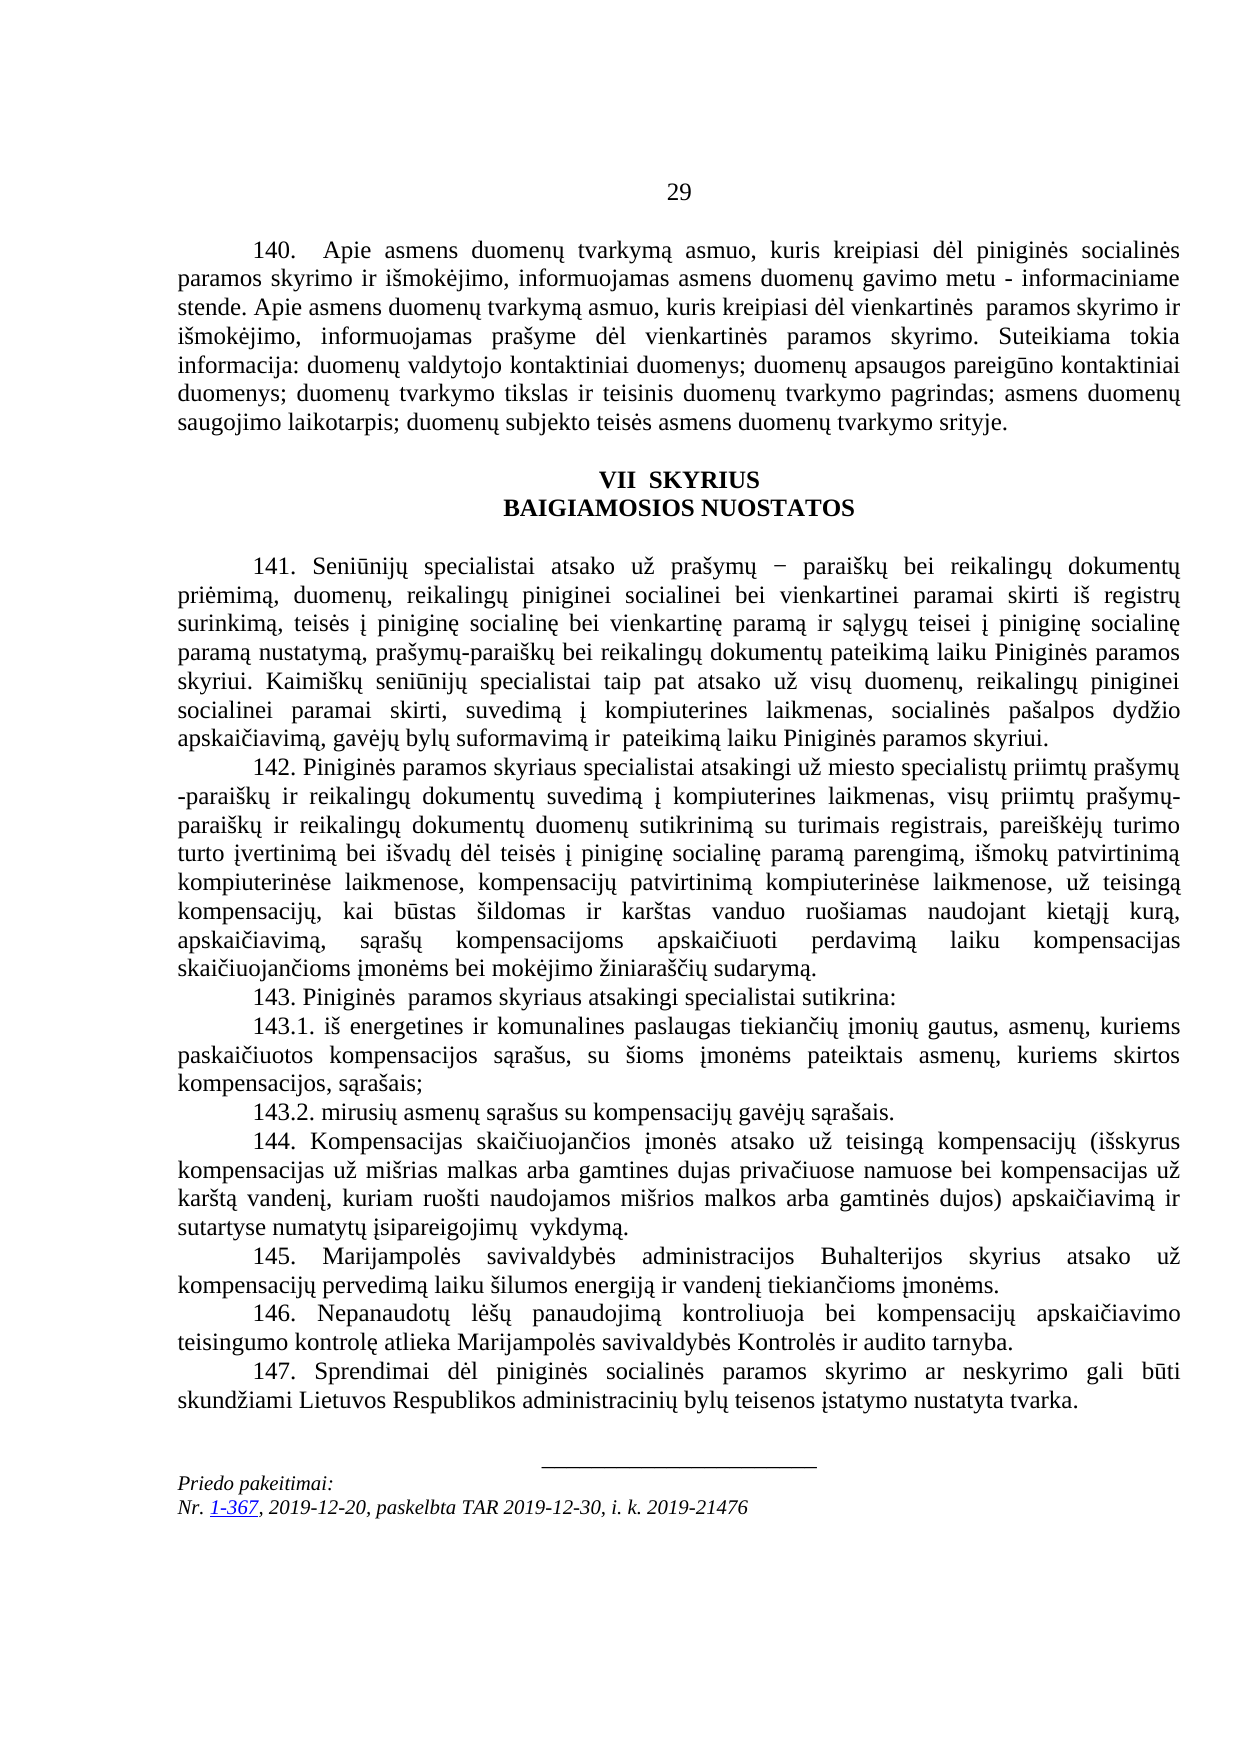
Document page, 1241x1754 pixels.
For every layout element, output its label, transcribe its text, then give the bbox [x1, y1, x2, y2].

text 146. Nepanaudotų lėšų panaudojimą kontroliuoja bei kompensacijų apskaičiavimo teisingumo kontrolę atlieka Marijampolės savivaldybės Kontrolės ir audito tarnyba. [177, 1298, 1181, 1356]
text 140. Apie asmens duomenų tvarkymą asmuo, kuris kreipiasi dėl piniginės socialinės paramos skyrimo ir išmokėjimo, informuojamas asmens duomenų gavimo metu - informaciniame stende. Apie asmens duomenų tvarkymą asmuo, kuris kreipiasi dėl vienkartinės paramos skyrimo ir išmokėjimo, informuojamas prašyme dėl vienkartinės paramos skyrimo. Suteikiama tokia informacija: duomenų valdytojo kontaktiniai duomenys; duomenų apsaugos pareigūno kontaktiniai duomenys; duomenų tvarkymo tikslas ir teisinis duomenų tvarkymo pagrindas; asmens duomenų saugojimo laikotarpis; duomenų subjekto teisės asmens duomenų tvarkymo srityje. [177, 235, 1181, 436]
text Priedo pakeitimai: [177, 1471, 1181, 1495]
text 144. Kompensacijas skaičiuojančios įmonės atsako už teisingą kompensacijų (išskyrus kompensacijas už mišrias malkas arba gamtines dujas privačiuose namuose bei kompensacijas už karštą vandenį, kuriam ruošti naudojamos mišrios malkos arba gamtinės dujos) apskaičiavimą ir sutartyse numatytų įsipareigojimų vykdymą. [177, 1126, 1181, 1241]
text 143. Piniginės paramos skyriaus atsakingi specialistai sutikrina: [177, 982, 1181, 1011]
text ______________________ [177, 1442, 1181, 1471]
text BAIGIAMOSIOS NUOSTATOS [177, 493, 1181, 522]
text 142. Piniginės paramos skyriaus specialistai atsakingi už miesto specialistų priimtų prašymų -paraiškų ir reikalingų dokumentų suvedimą į kompiuterines laikmenas, visų priimtų prašymų- paraiškų ir reikalingų dokumentų duomenų sutikrinimą su turimais registrais, pareiškėjų turimo turto įvertinimą bei išvadų dėl teisės į piniginę socialinę paramą parengimą, išmokų patvirtinimą kompiuterinėse laikmenose, kompensacijų patvirtinimą kompiuterinėse laikmenose, už teisingą kompensacijų, kai būstas šildomas ir karštas vanduo ruošiamas naudojant kietąjį kurą, apskaičiavimą, sąrašų kompensacijoms apskaičiuoti perdavimą laiku kompensacijas skaičiuojančioms įmonėms bei mokėjimo žiniaraščių sudarymą. [177, 752, 1181, 982]
text 141. Seniūnijų specialistai atsako už prašymų − paraiškų bei reikalingų dokumentų priėmimą, duomenų, reikalingų piniginei socialinei bei vienkartinei paramai skirti iš registrų surinkimą, teisės į piniginę socialinę bei vienkartinę paramą ir sąlygų teisei į piniginę socialinę paramą nustatymą, prašymų-paraiškų bei reikalingų dokumentų pateikimą laiku Piniginės paramos skyriui. Kaimiškų seniūnijų specialistai taip pat atsako už visų duomenų, reikalingų piniginei socialinei paramai skirti, suvedimą į kompiuterines laikmenas, socialinės pašalpos dydžio apskaičiavimą, gavėjų bylų suformavimą ir pateikimą laiku Piniginės paramos skyriui. [177, 551, 1181, 752]
text VII SKYRIUS [177, 465, 1181, 493]
text 143.2. mirusių asmenų sąrašus su kompensacijų gavėjų sąrašais. [177, 1097, 1181, 1126]
text 143.1. iš energetines ir komunalines paslaugas tiekiančių įmonių gautus, asmenų, kuriems paskaičiuotos kompensacijos sąrašus, su šioms įmonėms pateiktais asmenų, kuriems skirtos kompensacijos, sąrašais; [177, 1011, 1181, 1097]
text Nr. 1-367, 2019-12-20, paskelbta TAR 2019-12-30, i. k. 2019-21476 [177, 1495, 1181, 1519]
text 147. Sprendimai dėl piniginės socialinės paramos skyrimo ar neskyrimo gali būti skundžiami Lietuvos Respublikos administracinių bylų teisenos įstatymo nustatyta tvarka. [177, 1356, 1181, 1413]
text 145. Marijampolės savivaldybės administracijos Buhalterijos skyrius atsako už kompensacijų pervedimą laiku šilumos energiją ir vandenį tiekiančioms įmonėms. [177, 1241, 1181, 1298]
